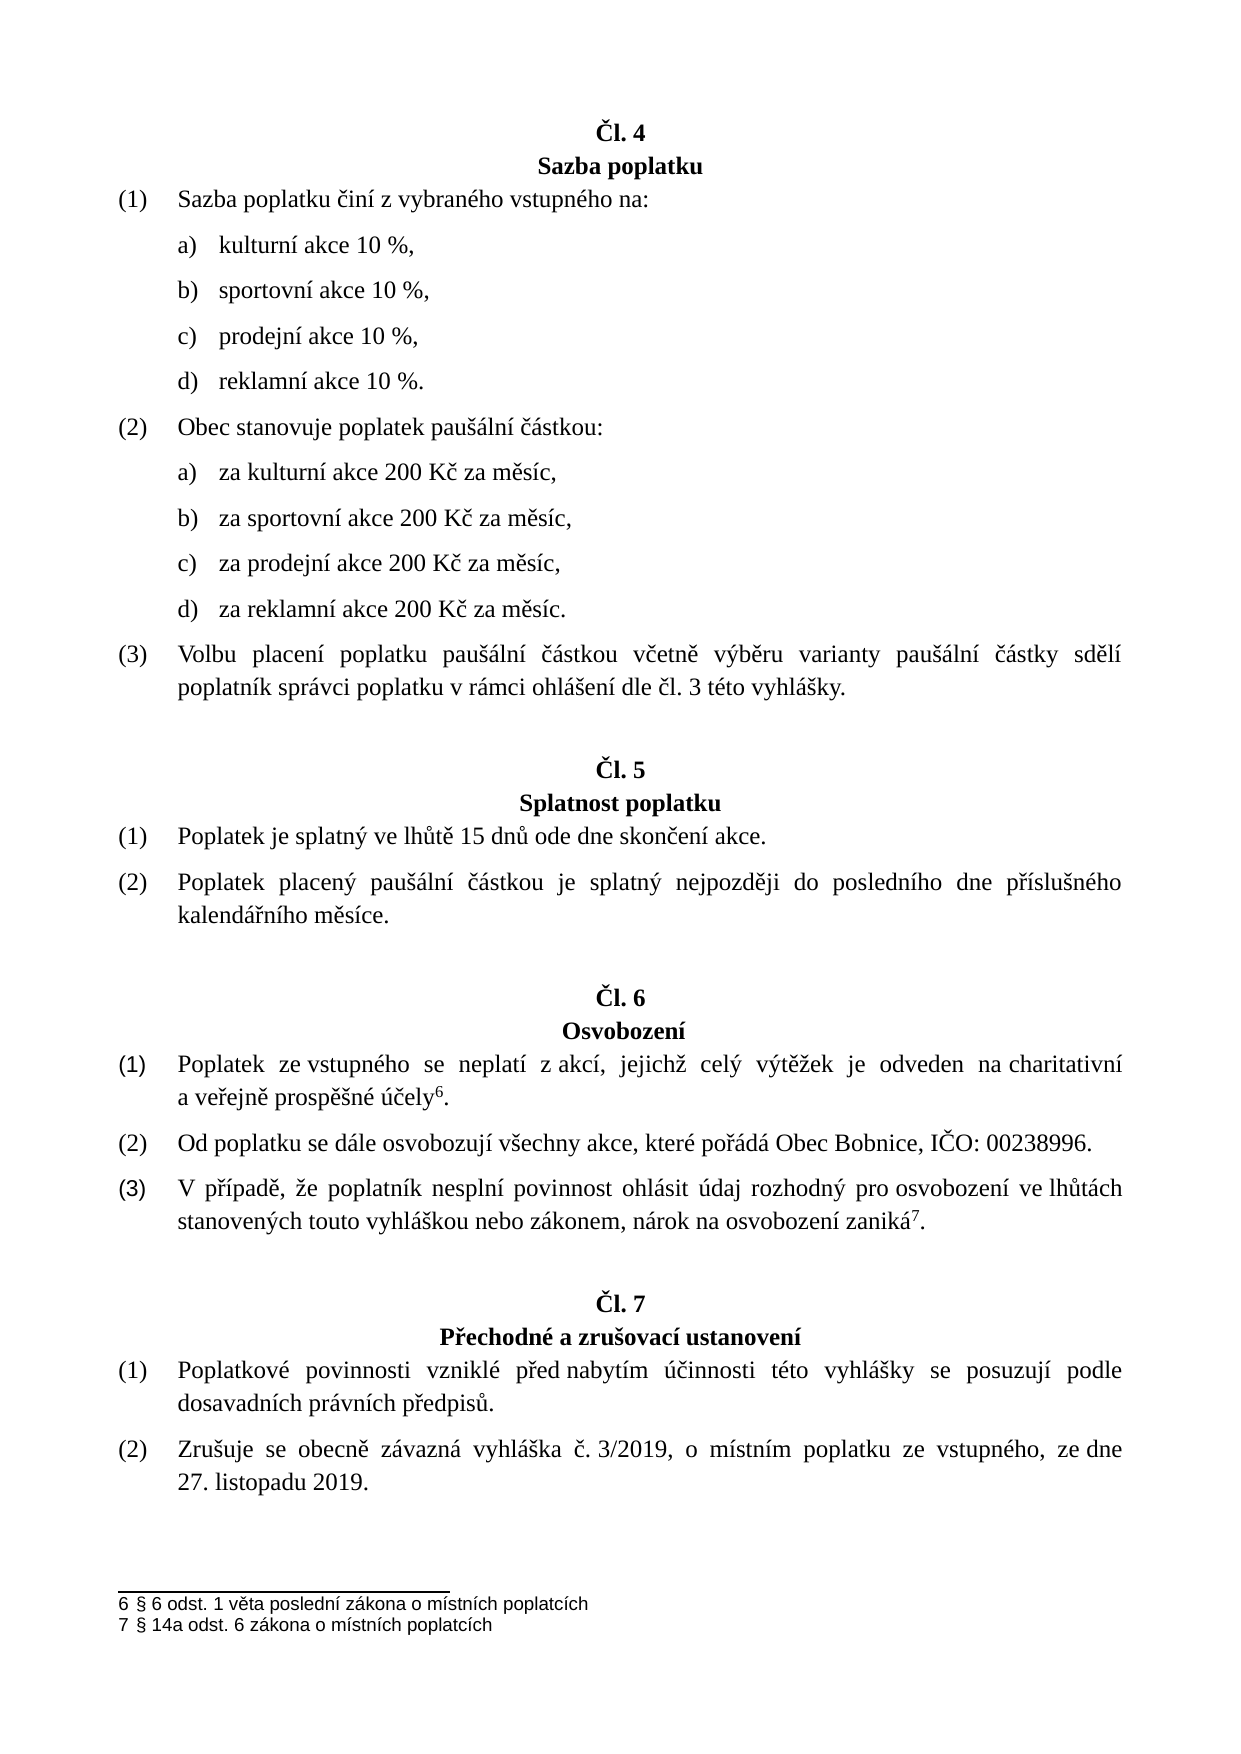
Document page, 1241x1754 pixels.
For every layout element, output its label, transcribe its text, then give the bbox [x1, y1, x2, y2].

subtitle Čl. 4 Sazba poplatku [118, 118, 1122, 180]
list za sportovní akce 200 Kč za měsíc, [177, 503, 1122, 532]
list Poplatek ze vstupného se neplatí z akcí, jejichž celý výtěžek je odveden na charitativní a veřejně prospěšné účely. [118, 1049, 1122, 1111]
subtitle Čl. 6 Osvobození [118, 983, 1122, 1045]
list Poplatkové povinnosti vzniklé před nabytím účinnosti této vyhlášky se posuzují podle dosavadních právních předpisů. [118, 1355, 1122, 1417]
list kulturní akce 10 %, [177, 230, 1122, 258]
list Poplatek je splatný ve lhůtě 15 dnů ode dne skončení akce. [118, 821, 1122, 850]
list V případě, že poplatník nesplní povinnost ohlásit údaj rozhodný pro osvobození ve lhůtách stanovených touto vyhláškou nebo zákonem, nárok na osvobození zaniká. [118, 1173, 1122, 1235]
list Poplatek placený paušální částkou je splatný nejpozději do posledního dne příslušného kalendářního měsíce. [118, 867, 1122, 929]
list za prodejní akce 200 Kč za měsíc, [177, 548, 1122, 577]
list Zrušuje se obecně závazná vyhláška č. 3/2019, o místním poplatku ze vstupného, ze dne 27. listopadu 2019. [118, 1434, 1122, 1496]
list sportovní akce 10 %, [177, 275, 1122, 304]
subtitle Čl. 7 Přechodné a zrušovací ustanovení [118, 1289, 1122, 1351]
list reklamní akce 10 %. [177, 366, 1122, 395]
list za kulturní akce 200 Kč za měsíc, [177, 457, 1122, 486]
subtitle Čl. 5 Splatnost poplatku [118, 755, 1122, 817]
list za reklamní akce 200 Kč za měsíc. [177, 594, 1122, 623]
list § 14a odst. 6 zákona o místních poplatcích [118, 1614, 1122, 1635]
list Sazba poplatku činí z vybraného vstupného na: [118, 184, 1122, 213]
list Obec stanovuje poplatek paušální částkou: [118, 412, 1122, 441]
list Od poplatku se dále osvobozují všechny akce, které pořádá Obec Bobnice, IČO: 00238996. [118, 1128, 1122, 1156]
list Volbu placení poplatku paušální částkou včetně výběru varianty paušální částky sdělí poplatník správci poplatku v rámci ohlášení dle čl. 3 této vyhlášky. [118, 639, 1122, 701]
list prodejní akce 10 %, [177, 321, 1122, 349]
list § 6 odst. 1 věta poslední zákona o místních poplatcích [118, 1592, 1122, 1614]
